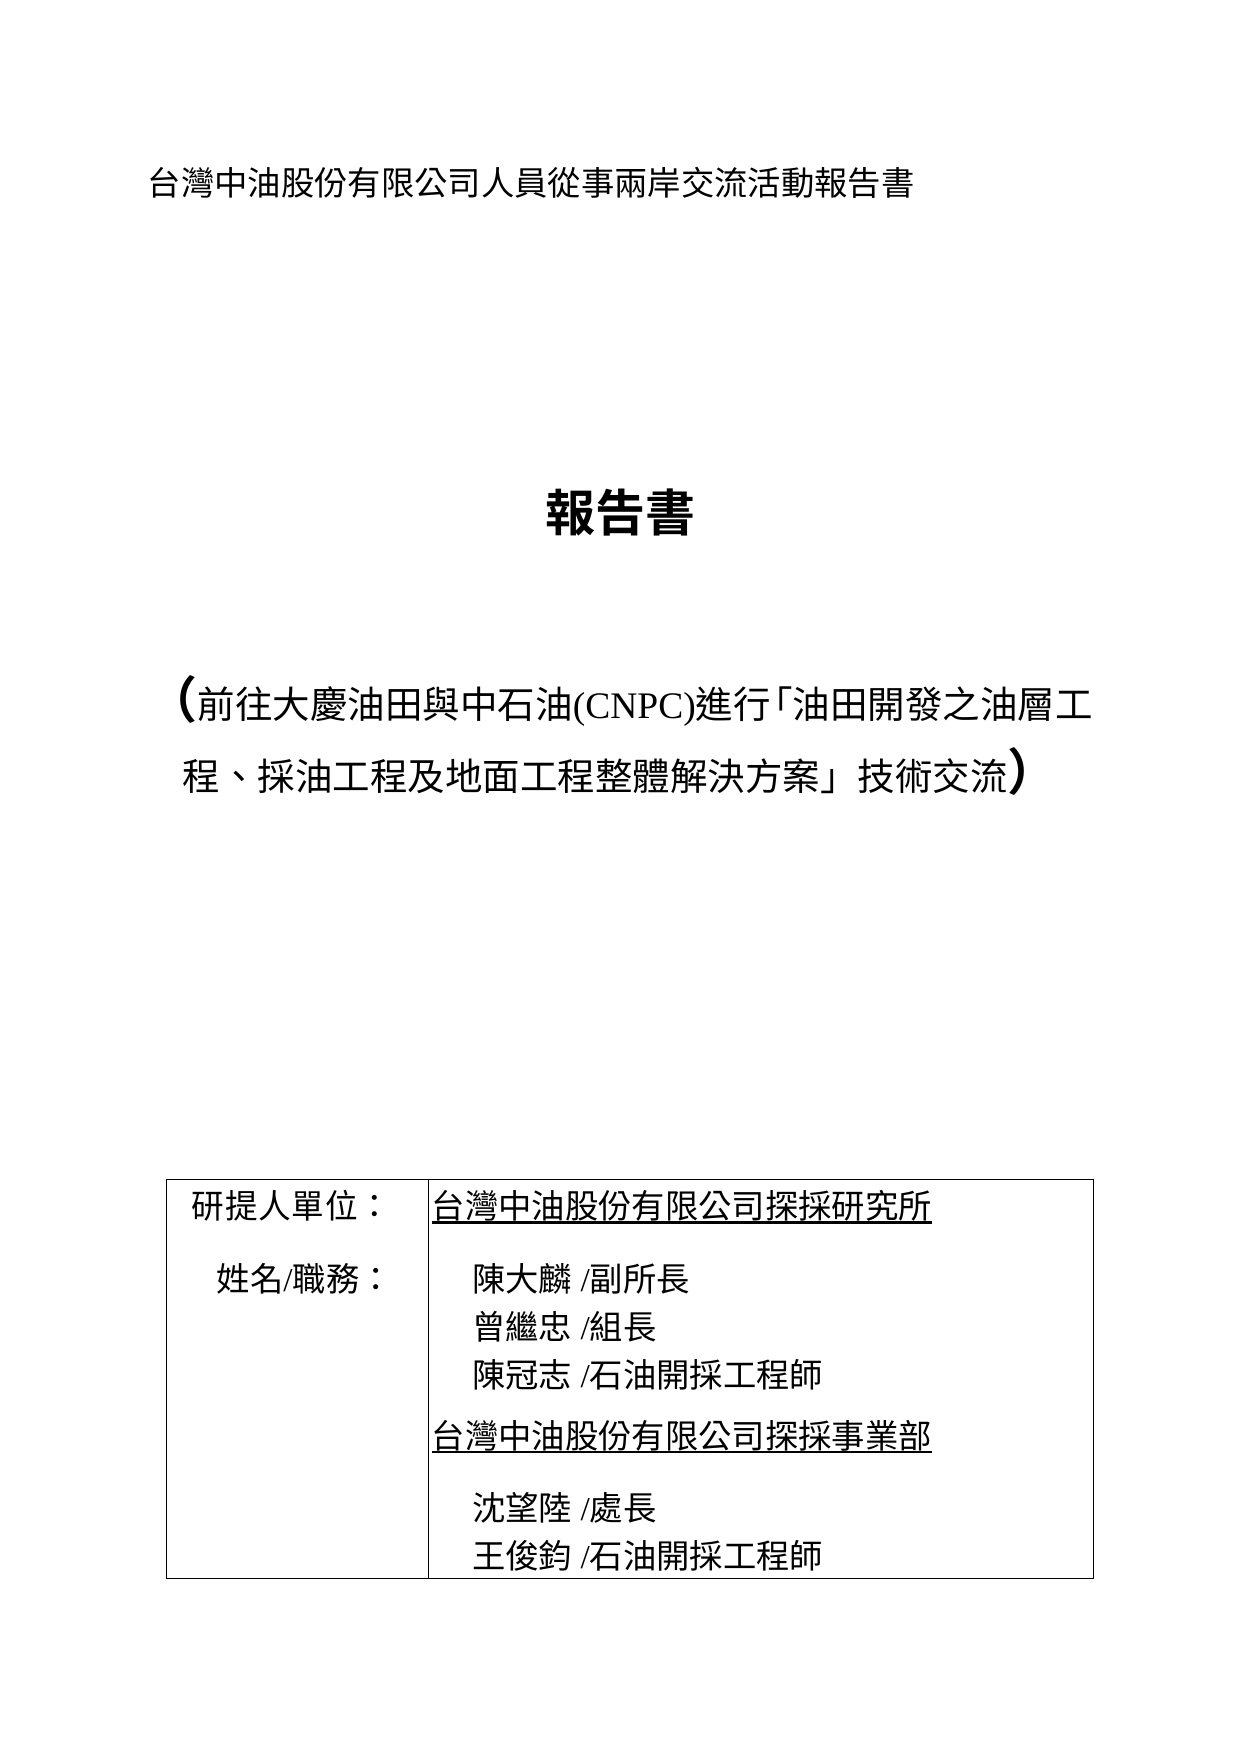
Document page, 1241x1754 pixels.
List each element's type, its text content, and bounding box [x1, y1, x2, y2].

text （前往大慶油田與中石油(CNPC)進行「油田開發之油層工程、採油工程及地面工程整體解決方案」技術交流） [148, 660, 1092, 805]
text 報告書 [148, 473, 1092, 545]
table_header 研提人單位： 姓名/職務： [167, 1180, 428, 1578]
table_header 台灣中油股份有限公司探採研究所 陳大麟 /副所長 曾繼忠 /組長 陳冠志 /石油開採工程師 台灣中油股份有限公司探採事業部 沈望陸 /處長 王俊鈞 /石油開採工程師 [429, 1180, 1093, 1578]
text 台灣中油股份有限公司人員從事兩岸交流活動報告書 [148, 156, 1092, 205]
